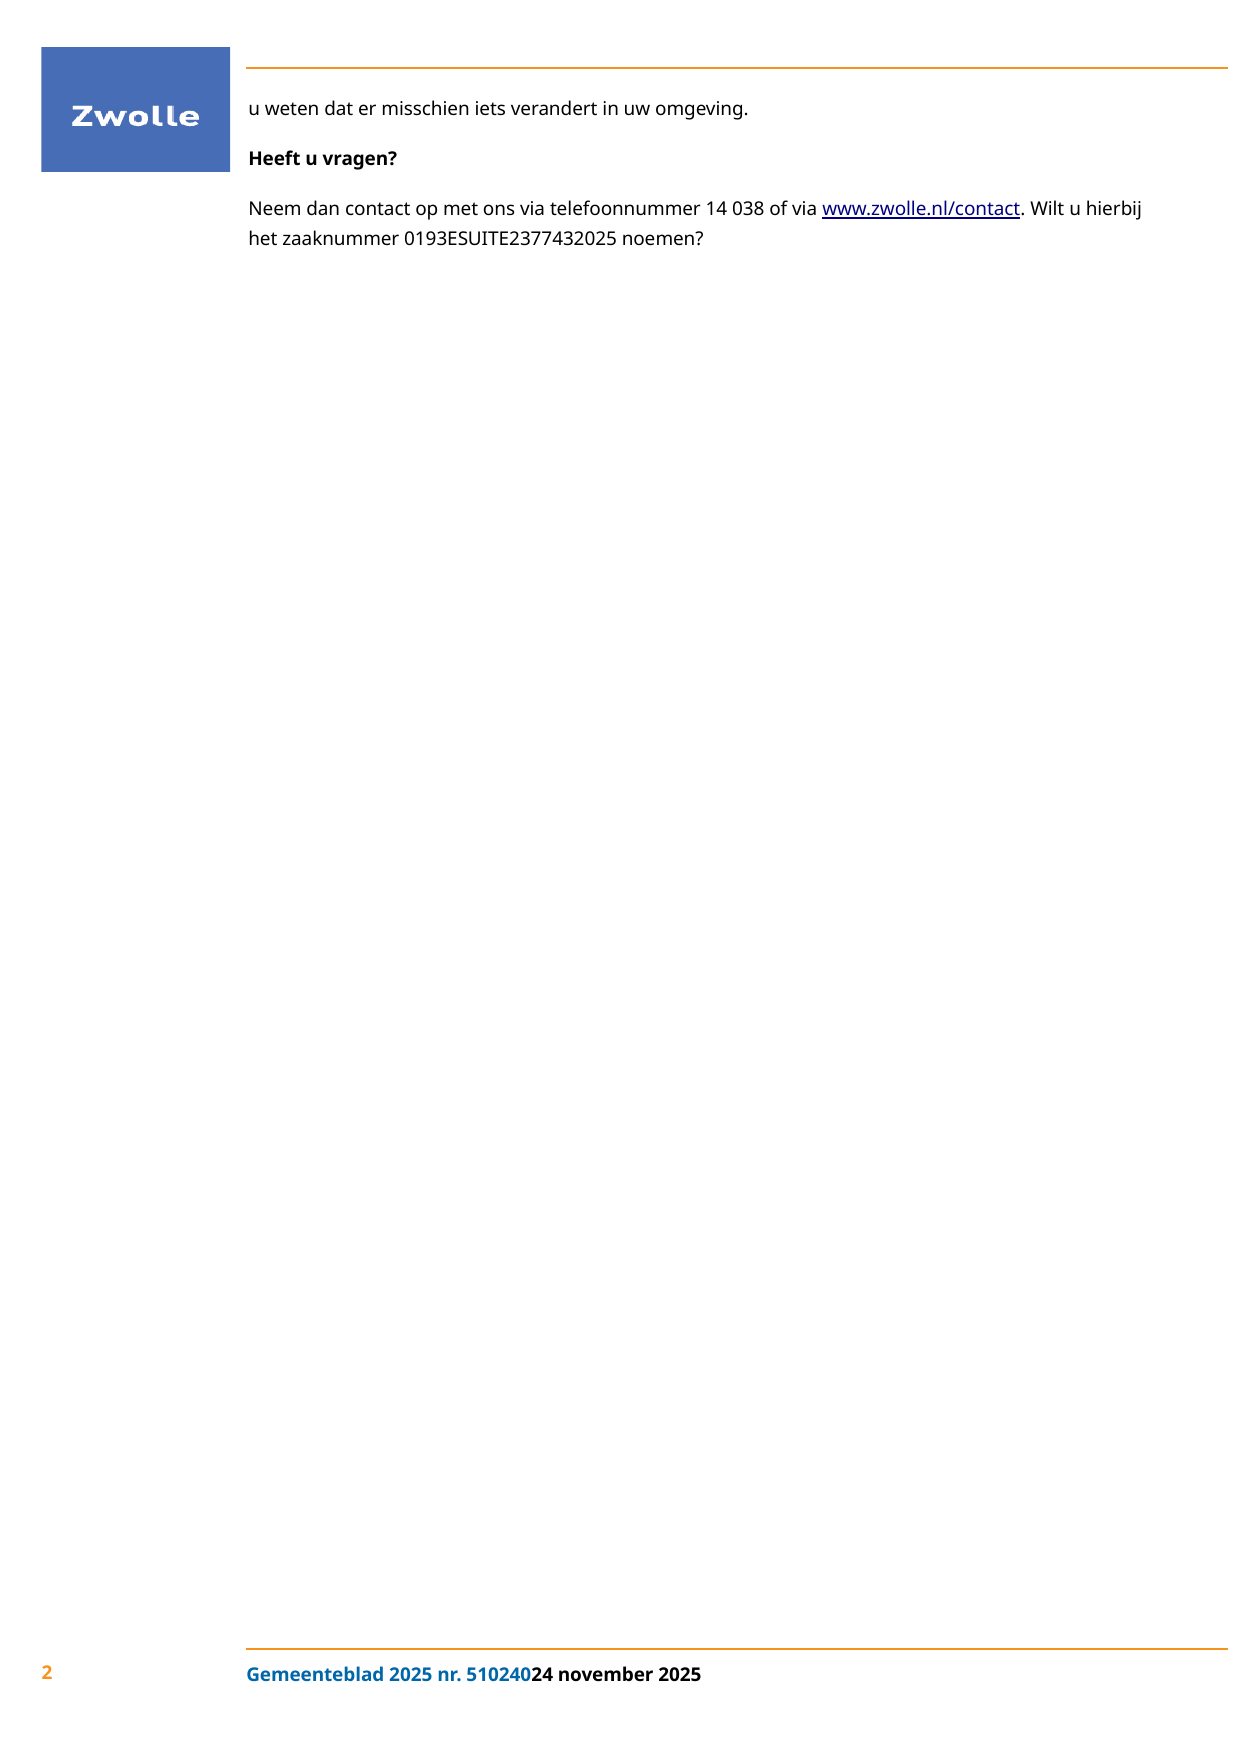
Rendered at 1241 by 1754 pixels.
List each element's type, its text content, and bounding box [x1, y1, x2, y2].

picture [41, 47, 231, 172]
text Neem dan contact op met ons via telefoonnummer 14 038 of via www.zwolle.nl/contact. Wilt u hierbij het zaaknummer 0193ESUITE2377432025 noemen? [248, 196, 1152, 251]
text u weten dat er misschien iets verandert in uw omgeving. [248, 95, 1152, 121]
text Heeft u vragen? [248, 145, 1152, 171]
